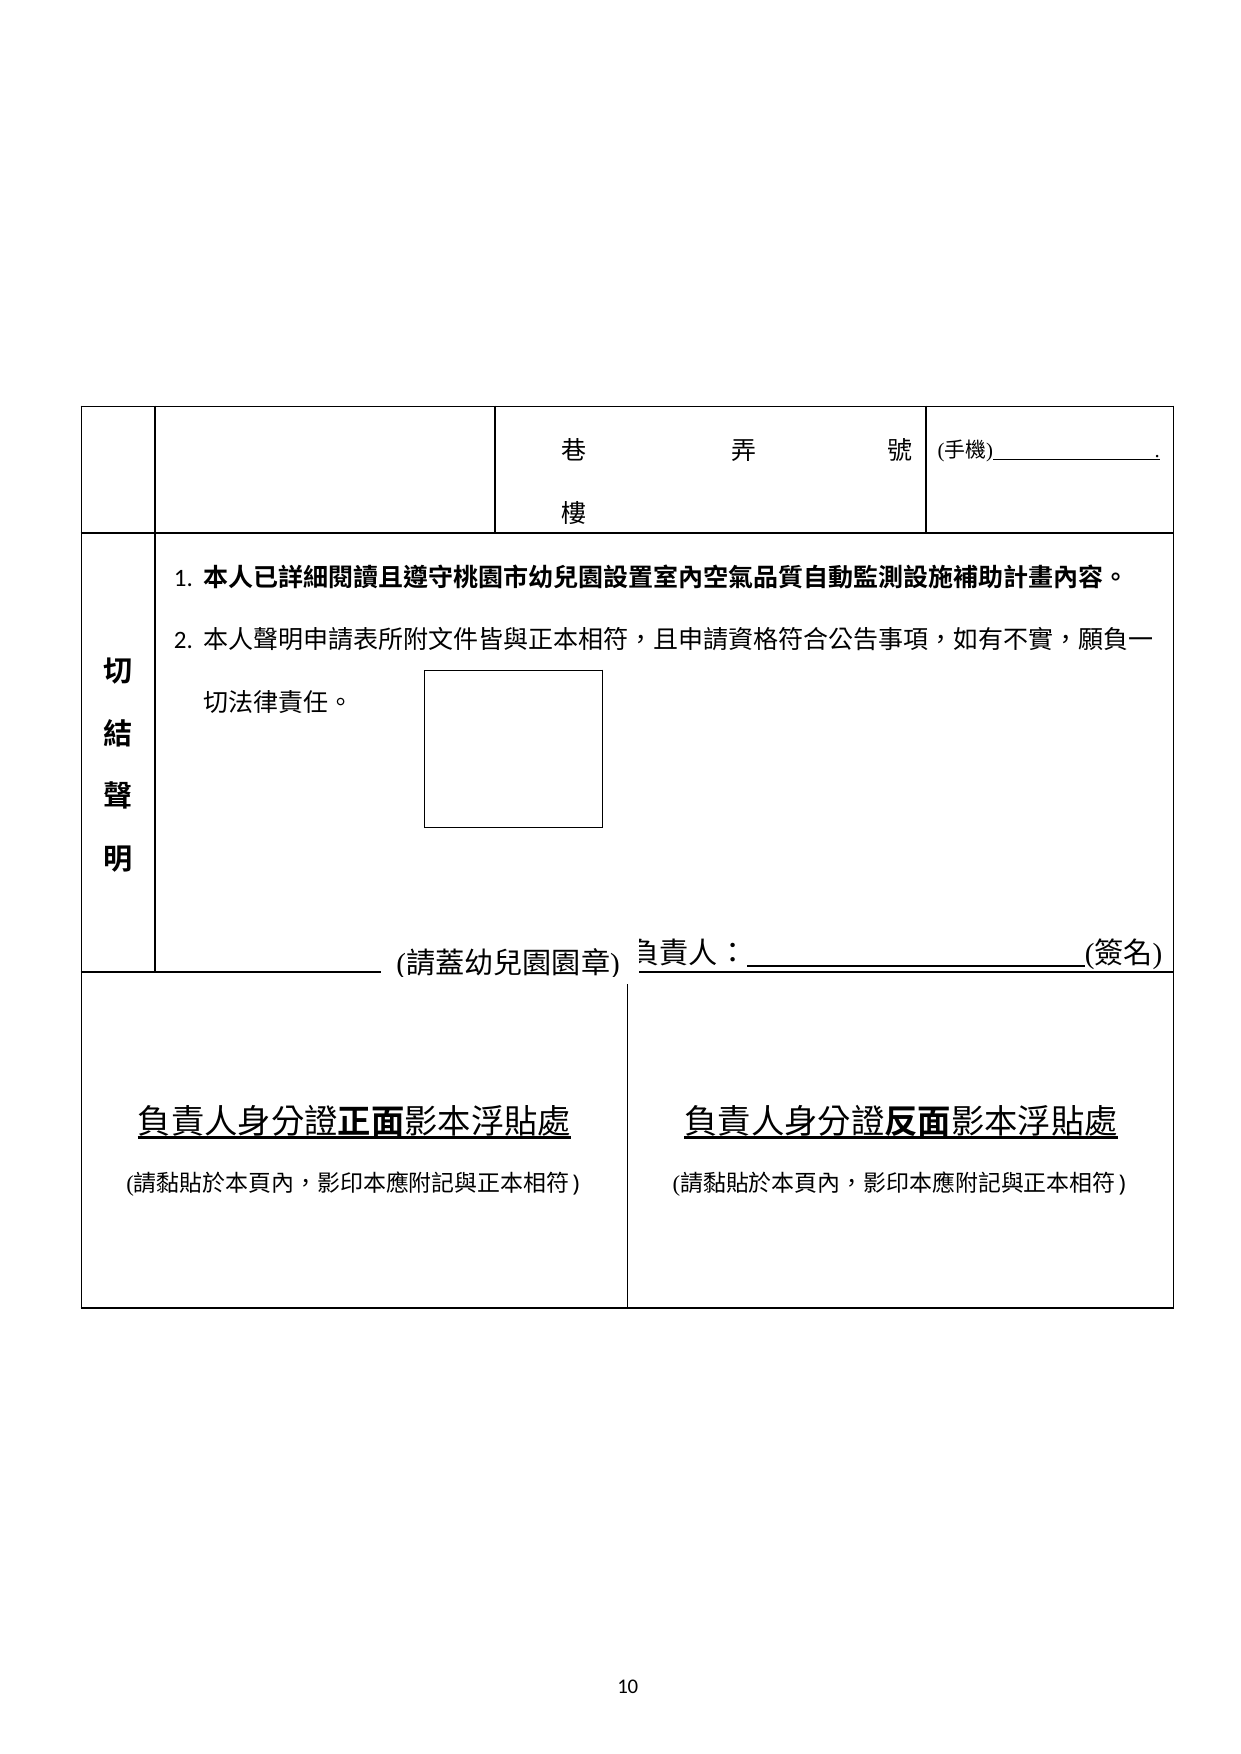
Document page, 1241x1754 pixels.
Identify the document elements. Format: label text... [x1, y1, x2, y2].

table_cell 切結聲明 [82, 534, 154, 971]
table_cell 負責人身分證正面影本浮貼處 (請黏貼於本頁內，影印本應附記與正本相符) [82, 973, 627, 1307]
table_header [82, 407, 154, 532]
table_cell [156, 407, 494, 532]
table_cell 本人已詳細閱讀且遵守桃園市幼兒園設置室內空氣品質自動監測設施補助計畫內容。 本人聲明申請表所附文件皆與正本相符，且申請資格符合公告事項，如有不實，願負一切法律責任。 申請幼兒園負責人： (簽名) [156, 534, 1173, 984]
table_cell 巷 弄 號 樓 [496, 407, 925, 532]
table_cell (手機) . [927, 407, 1173, 532]
table_cell 負責人身分證反面影本浮貼處 (請黏貼於本頁內，影印本應附記與正本相符) [628, 973, 1173, 1307]
